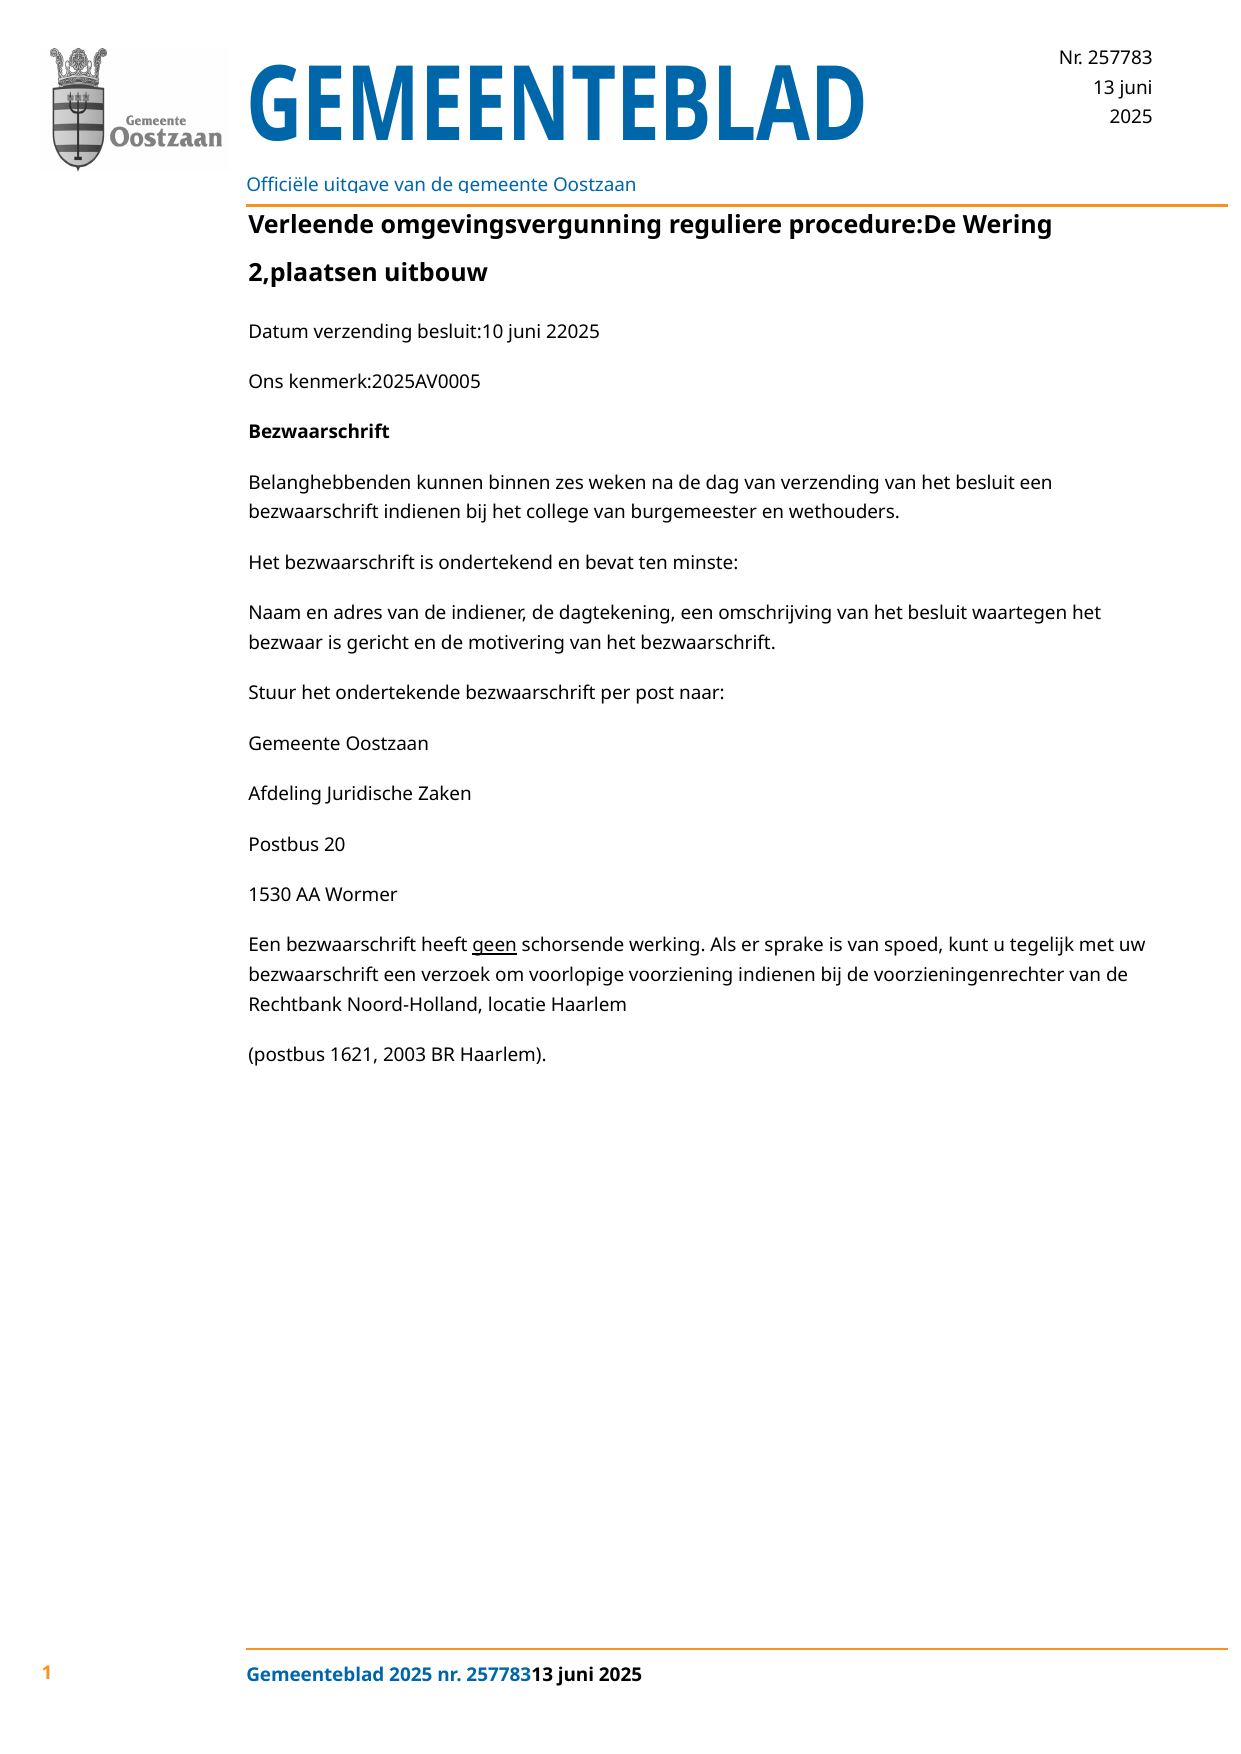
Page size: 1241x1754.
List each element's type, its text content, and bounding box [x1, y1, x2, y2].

text Ons kenmerk:2025AV0005 [248, 368, 1152, 394]
text Postbus 20 [248, 831, 1152, 857]
text Gemeente Oostzaan [248, 730, 1152, 756]
text Naam en adres van de indiener, de dagtekening, een omschrijving van het besluit waartegen het bezwaar is gericht en de motivering van het bezwaarschrift. [248, 599, 1152, 655]
text Stuur het ondertekende bezwaarschrift per post naar: [248, 679, 1152, 705]
picture [41, 47, 231, 172]
text 1530 AA Wormer [248, 881, 1152, 907]
text Het bezwaarschrift is ondertekend en bevat ten minste: [248, 549, 1152, 575]
text Belanghebbenden kunnen binnen zes weken na de dag van verzending van het besluit een bezwaarschrift indienen bij het college van burgemeester en wethouders. [248, 469, 1152, 524]
text Datum verzending besluit:10 juni 22025 [248, 318, 1152, 344]
text (postbus 1621, 2003 BR Haarlem). [248, 1041, 1152, 1067]
text Verleende omgevingsvergunning reguliere procedure:De Wering 2,plaatsen uitbouw [248, 207, 1152, 288]
text Afdeling Juridische Zaken [248, 780, 1152, 806]
text Bezwaarschrift [248, 419, 1152, 444]
text Een bezwaarschrift heeft geen schorsende werking. Als er sprake is van spoed, kunt u tegelijk met uw bezwaarschrift een verzoek om voorlopige voorziening indienen bij de voorzieningenrechter van de Rechtbank Noord-Holland, locatie Haarlem [248, 932, 1152, 1017]
